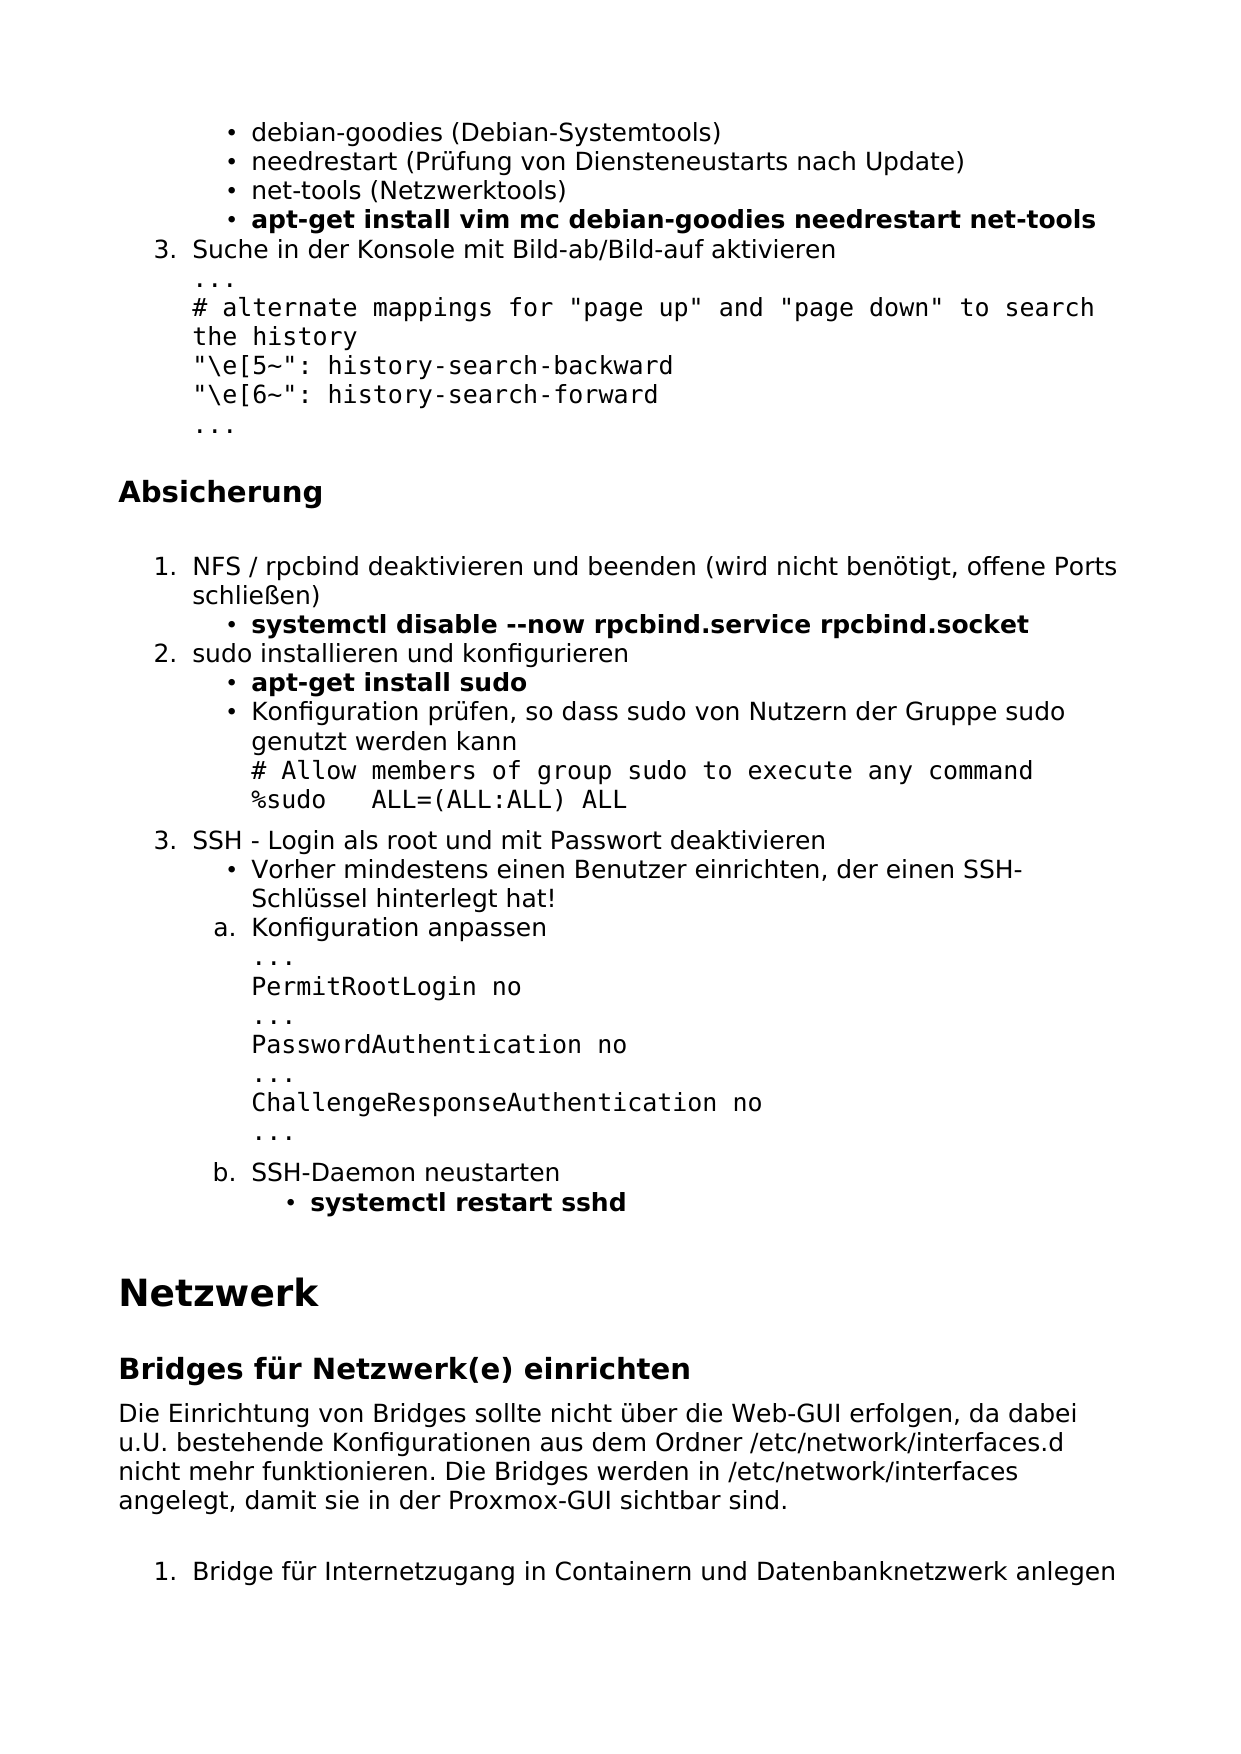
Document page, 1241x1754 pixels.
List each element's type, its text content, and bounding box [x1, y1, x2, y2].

subtitle Netzwerk [118, 1271, 1122, 1315]
list Suche in der Konsole mit Bild-ab/Bild-auf aktivieren [177, 235, 1122, 264]
list SSH - Login als root und mit Passwort deaktivieren [177, 826, 1122, 855]
list ... PermitRootLogin no ... PasswordAuthentication no ... ChallengeResponseAuthentication no ... [236, 943, 1122, 1147]
list apt-get install vim mc debian-goodies needrestart net-tools [236, 206, 1122, 235]
list needrestart (Prüfung von Diensteneustarts nach Update) [236, 147, 1122, 176]
list systemctl disable --now rpcbind.service rpcbind.socket [236, 610, 1122, 639]
subtitle Bridges für Netzwerk(e) einrichten [118, 1352, 1122, 1386]
list Konfiguration prüfen, so dass sudo von Nutzern der Gruppe sudo genutzt werden kann [236, 697, 1122, 756]
list ... # alternate mappings for "page up" and "page down" to search the history "\e[5~": history-search-backward "\e[6~": history-search-forward ... [177, 264, 1122, 439]
list apt-get install sudo [236, 668, 1122, 697]
list systemctl restart sshd [295, 1188, 1122, 1217]
list sudo installieren und konfigurieren [177, 639, 1122, 668]
list net-tools (Netzwerktools) [236, 176, 1122, 206]
list NFS / rpcbind deaktivieren und beenden (wird nicht benötigt, offene Ports schließen) [177, 552, 1122, 610]
list Bridge für Internetzugang in Containern und Datenbanknetzwerk anlegen [177, 1558, 1122, 1587]
list # Allow members of group sudo to execute any command %sudo ALL=(ALL:ALL) ALL [236, 756, 1122, 814]
list Vorher mindestens einen Benutzer einrichten, der einen SSH-Schlüssel hinterlegt hat! [236, 855, 1122, 913]
text Die Einrichtung von Bridges sollte nicht über die Web-GUI erfolgen, da dabei u.U. bestehende Konfigurationen aus dem Ordner /etc/network/interfaces.d nicht mehr funktionieren. Die Bridges werden in /etc/network/interfaces angelegt, damit sie in der Proxmox-GUI sichtbar sind. [118, 1399, 1122, 1516]
list SSH-Daemon neustarten [236, 1158, 1122, 1188]
subtitle Absicherung [118, 476, 1122, 510]
list Konfiguration anpassen [236, 913, 1122, 943]
list debian-goodies (Debian-Systemtools) [236, 118, 1122, 147]
